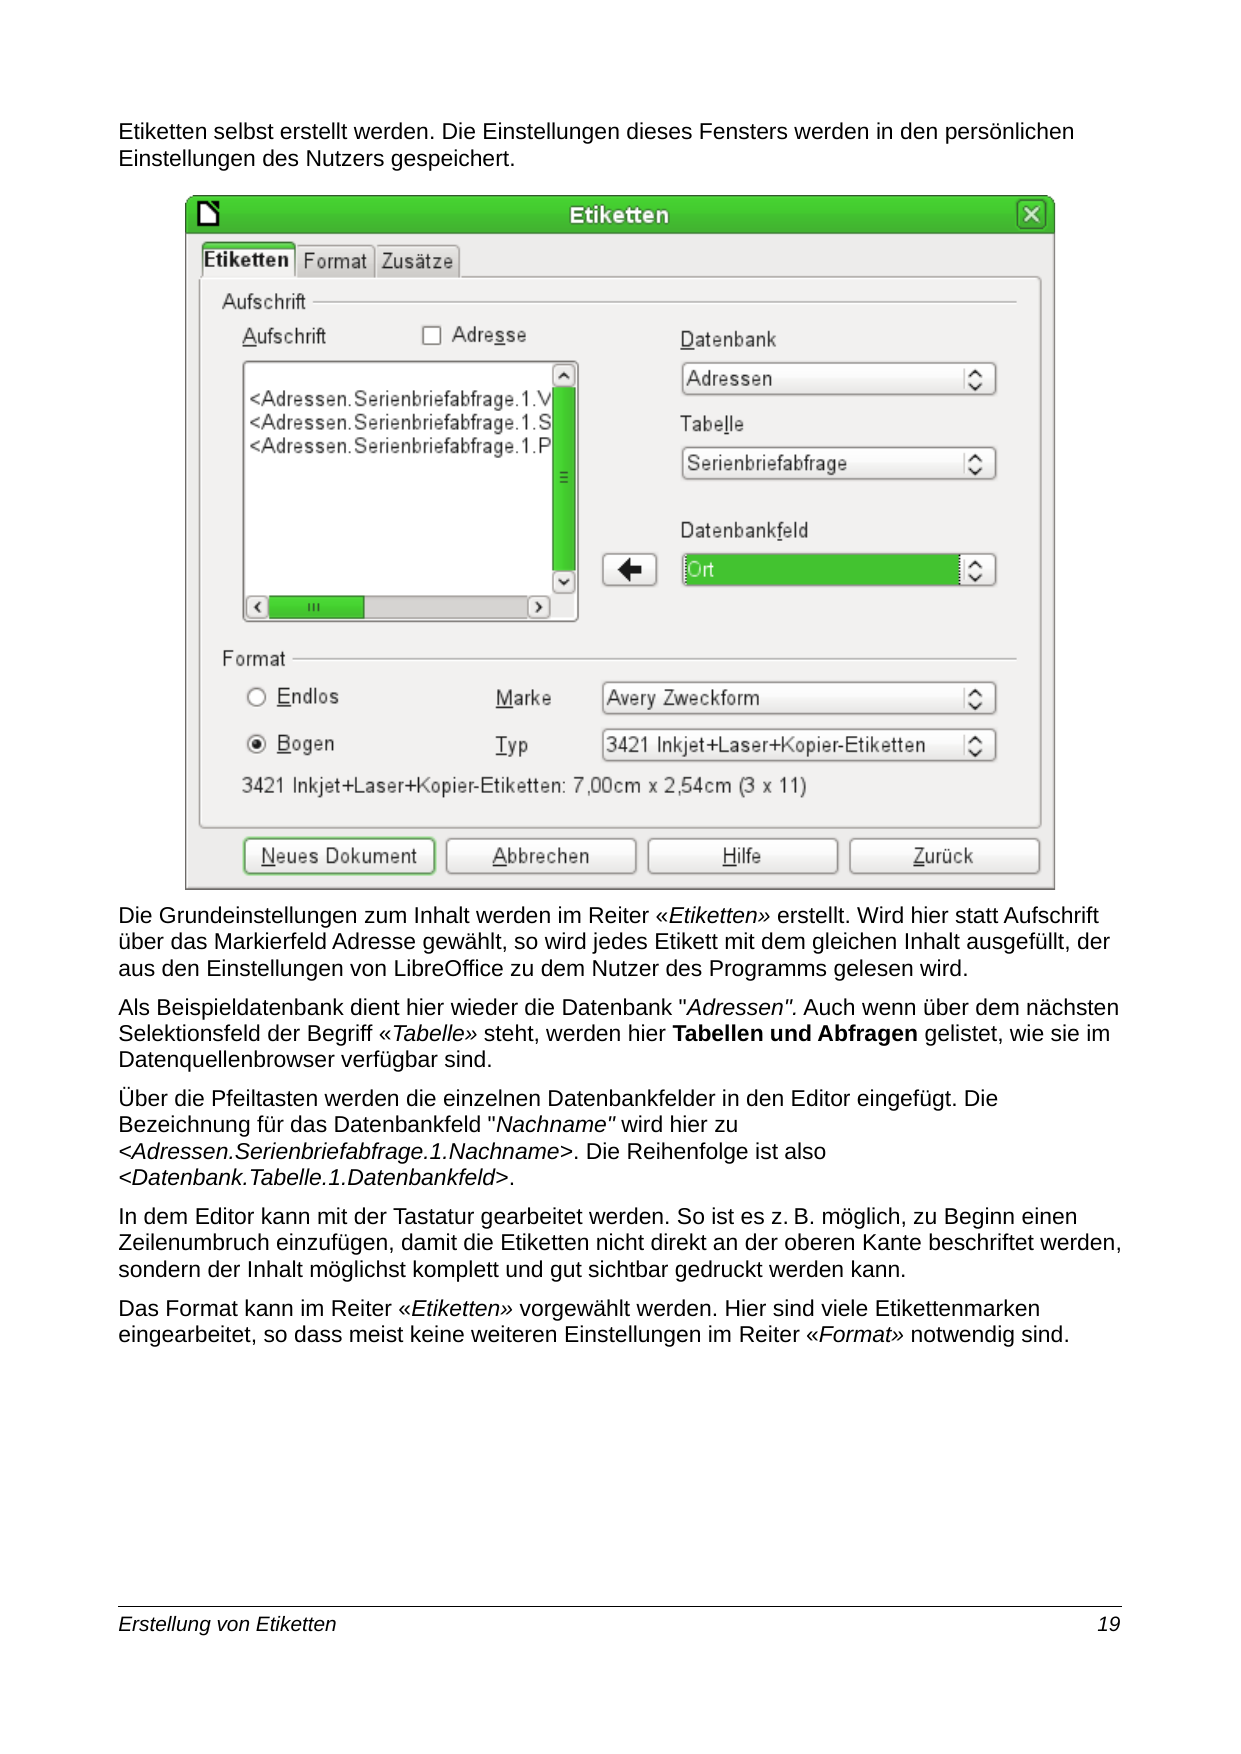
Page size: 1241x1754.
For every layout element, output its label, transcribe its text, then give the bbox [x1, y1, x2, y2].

text In dem Editor kann mit der Tastatur gearbeitet werden. So ist es z. B. möglich, zu Beginn einen Zeilenumbruch einzufügen, damit die Etiketten nicht direkt an der oberen Kante beschriftet werden, sondern der Inhalt möglichst komplett und gut sichtbar gedruckt werden kann. [118, 1203, 1122, 1282]
text Die Grundeinstellungen zum Inhalt werden im Reiter «Etiketten» erstellt. Wird hier statt Aufschrift über das Markierfeld Adresse gewählt, so wird jedes Etikett mit dem gleichen Inhalt ausgefüllt, der aus den Einstellungen von LibreOffice zu dem Nutzer des Programms gelesen wird. [118, 902, 1122, 981]
text Als Beispieldatenbank dient hier wieder die Datenbank "Adressen". Auch wenn über dem nächsten Selektionsfeld der Begriff «Tabelle» steht, werden hier Tabellen und Abfragen gelistet, wie sie im Datenquellenbrowser verfügbar sind. [118, 993, 1122, 1073]
picture [185, 195, 1056, 890]
text Das Format kann im Reiter «Etiketten» vorgewählt werden. Hier sind viele Etikettenmarken eingearbeitet, so dass meist keine weiteren Einstellungen im Reiter «Format» notwendig sind. [118, 1294, 1122, 1347]
text Etiketten selbst erstellt werden. Die Einstellungen dieses Fensters werden in den persönlichen Einstellungen des Nutzers gespeichert. [118, 118, 1122, 171]
text Über die Pfeiltasten werden die einzelnen Datenbankfelder in den Editor eingefügt. Die Bezeichnung für das Datenbankfeld "Nachname" wird hier zu <Adressen.Serienbriefabfrage.1.Nachname>. Die Reihenfolge ist also <Datenbank.Tabelle.1.Datenbankfeld>. [118, 1085, 1122, 1191]
